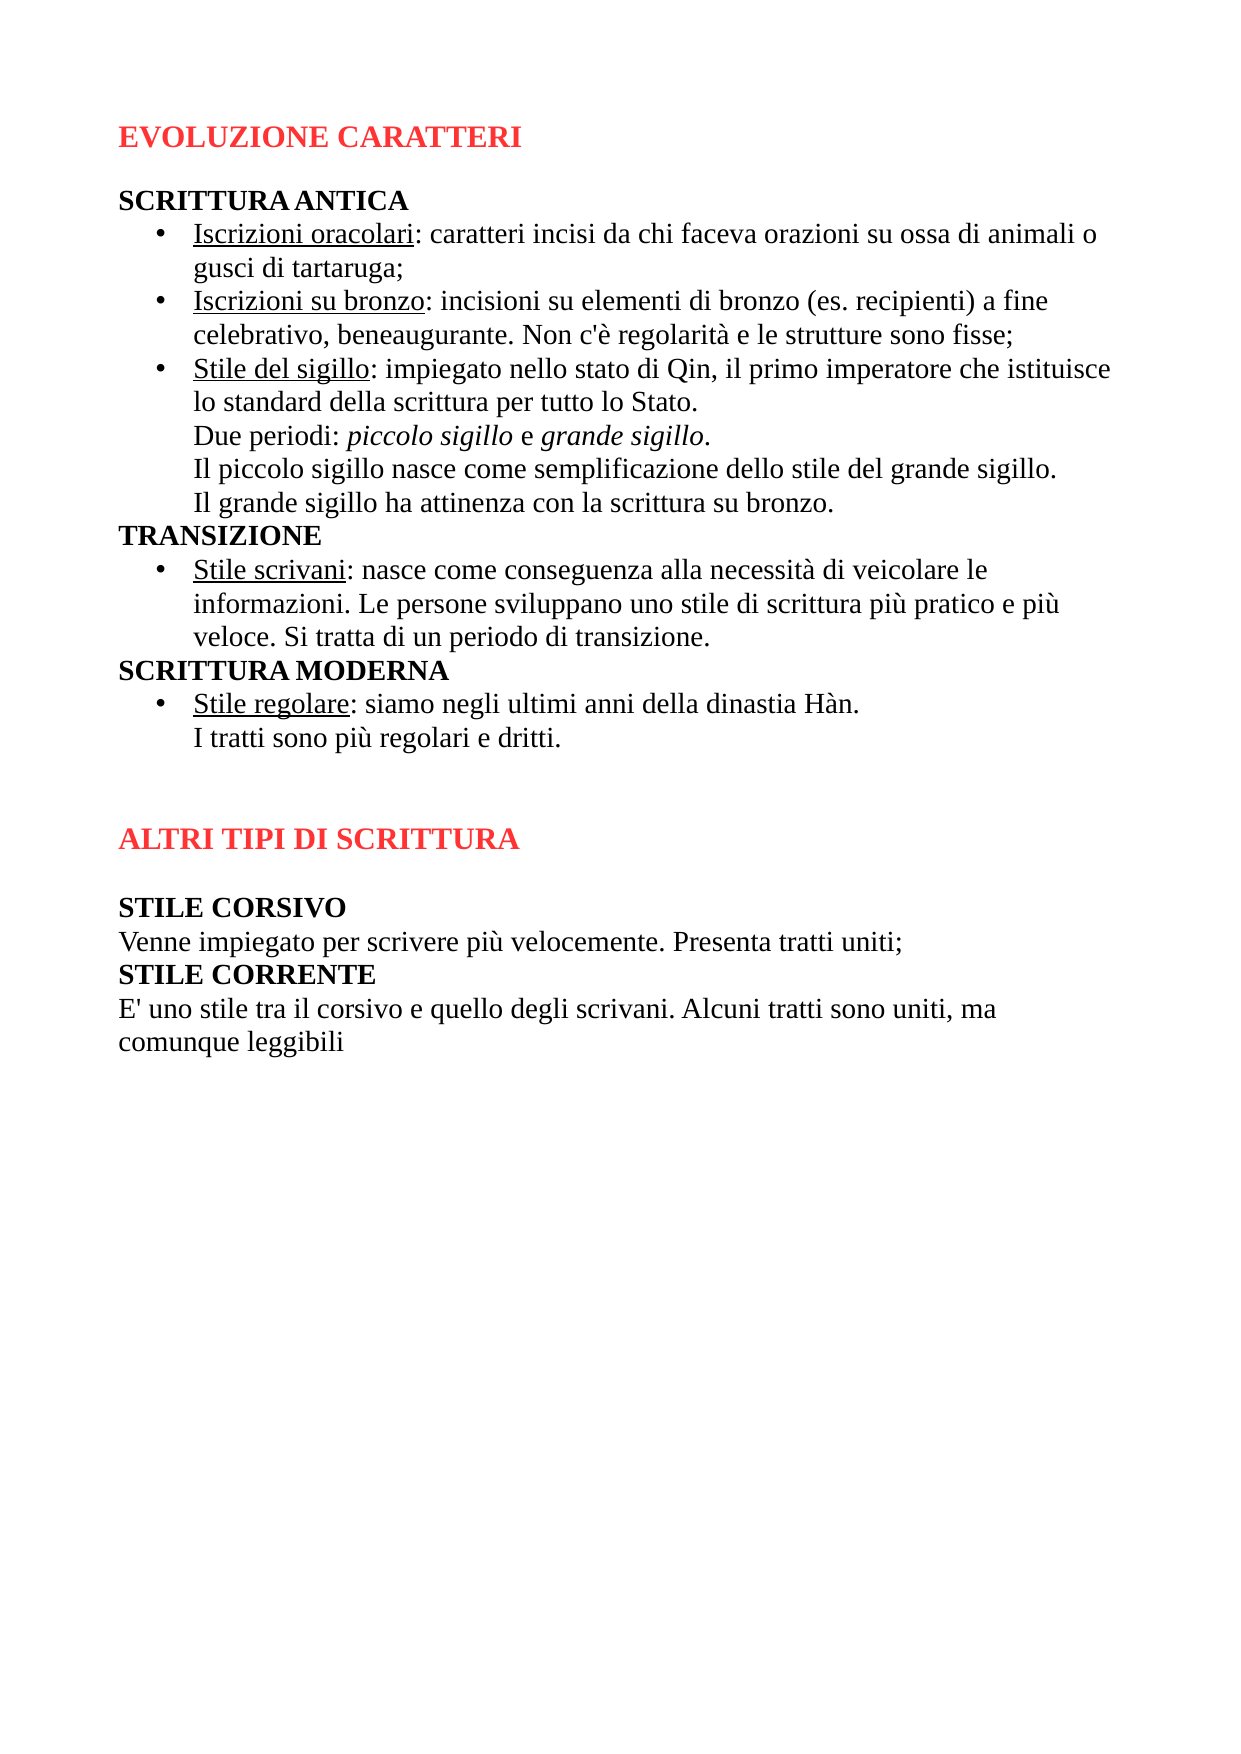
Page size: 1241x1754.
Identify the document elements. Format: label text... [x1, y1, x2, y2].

text Venne impiegato per scrivere più velocemente. Presenta tratti uniti; [118, 924, 1122, 957]
list Stile del sigillo: impiegato nello stato di Qin, il primo imperatore che istituisce lo standard della scrittura per tutto lo Stato. [156, 351, 1122, 418]
text ALTRI TIPI DI SCRITTURA [118, 821, 1122, 857]
text STILE CORRENTE [118, 957, 1122, 991]
list Due periodi: piccolo sigillo e grande sigillo. [156, 418, 1122, 451]
list I tratti sono più regolari e dritti. [156, 720, 1122, 753]
list Stile scrivani: nasce come conseguenza alla necessità di veicolare le informazioni. Le persone sviluppano uno stile di scrittura più pratico e più veloce. Si tratta di un periodo di transizione. [156, 552, 1122, 653]
text SCRITTURA MODERNA [118, 653, 1122, 686]
list Stile regolare: siamo negli ultimi anni della dinastia Hàn. [156, 686, 1122, 720]
text TRANSIZIONE [118, 518, 1122, 552]
text STILE CORSIVO [118, 890, 1122, 924]
list Il piccolo sigillo nasce come semplificazione dello stile del grande sigillo. [156, 451, 1122, 485]
list Iscrizioni oracolari: caratteri incisi da chi faceva orazioni su ossa di animali o gusci di tartaruga; [156, 216, 1122, 283]
text EVOLUZIONE CARATTERI [118, 118, 1122, 154]
list Il grande sigillo ha attinenza con la scrittura su bronzo. [156, 485, 1122, 518]
text E' uno stile tra il corsivo e quello degli scrivani. Alcuni tratti sono uniti, ma comunque leggibili [118, 991, 1122, 1058]
list Iscrizioni su bronzo: incisioni su elementi di bronzo (es. recipienti) a fine celebrativo, beneaugurante. Non c'è regolarità e le strutture sono fisse; [156, 283, 1122, 351]
text SCRITTURA ANTICA [118, 183, 1122, 216]
